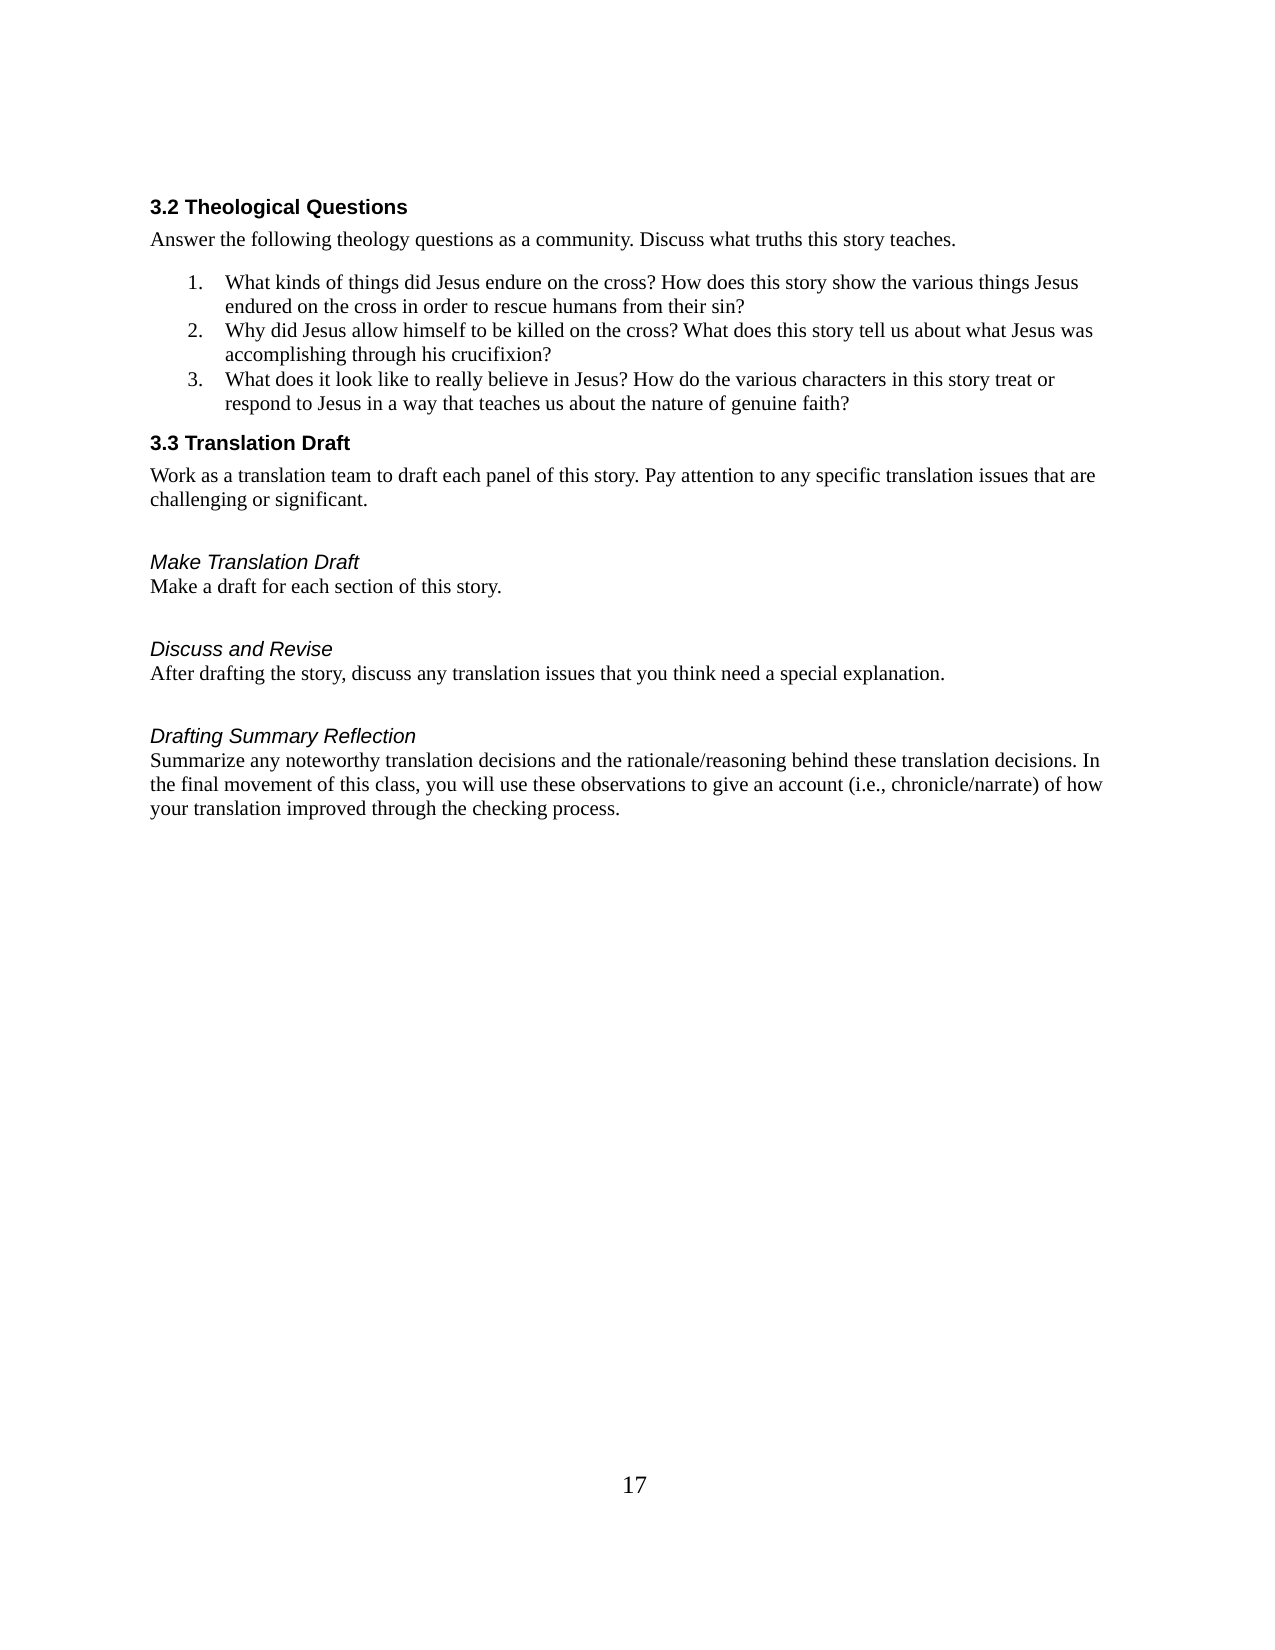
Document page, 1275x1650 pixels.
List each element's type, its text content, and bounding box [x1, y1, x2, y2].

text Make a draft for each section of this story. [150, 573, 1125, 598]
text Answer the following theology questions as a community. Discuss what truths this story teaches. [150, 227, 1125, 251]
subtitle 3.2 Theological Questions [150, 195, 1125, 219]
list What does it look like to really believe in Jesus? How do the various characters in this story treat or respond to Jesus in a way that teaches us about the nature of genuine faith? [187, 366, 1125, 414]
subtitle Make Translation Draft [150, 549, 1125, 573]
subtitle 3.3 Translation Draft [150, 431, 1125, 455]
text Summarize any noteworthy translation decisions and the rationale/reasoning behind these translation decisions. In the final movement of this class, you will use these observations to give an account (i.e., chronicle/narrate) of how your translation improved through the checking process. [150, 747, 1125, 820]
list Why did Jesus allow himself to be killed on the cross? What does this story tell us about what Jesus was accomplishing through his crucifixion? [187, 318, 1125, 366]
text After drafting the story, discuss any translation issues that you think need a special explanation. [150, 661, 1125, 684]
text Work as a translation team to draft each panel of this story. Pay attention to any specific translation issues that are challenging or significant. [150, 462, 1125, 511]
subtitle Drafting Summary Reflection [150, 723, 1125, 747]
list What kinds of things did Jesus endure on the cross? How does this story show the various things Jesus endured on the cross in order to rescue humans from their sin? [187, 270, 1125, 318]
subtitle Discuss and Revise [150, 637, 1125, 661]
